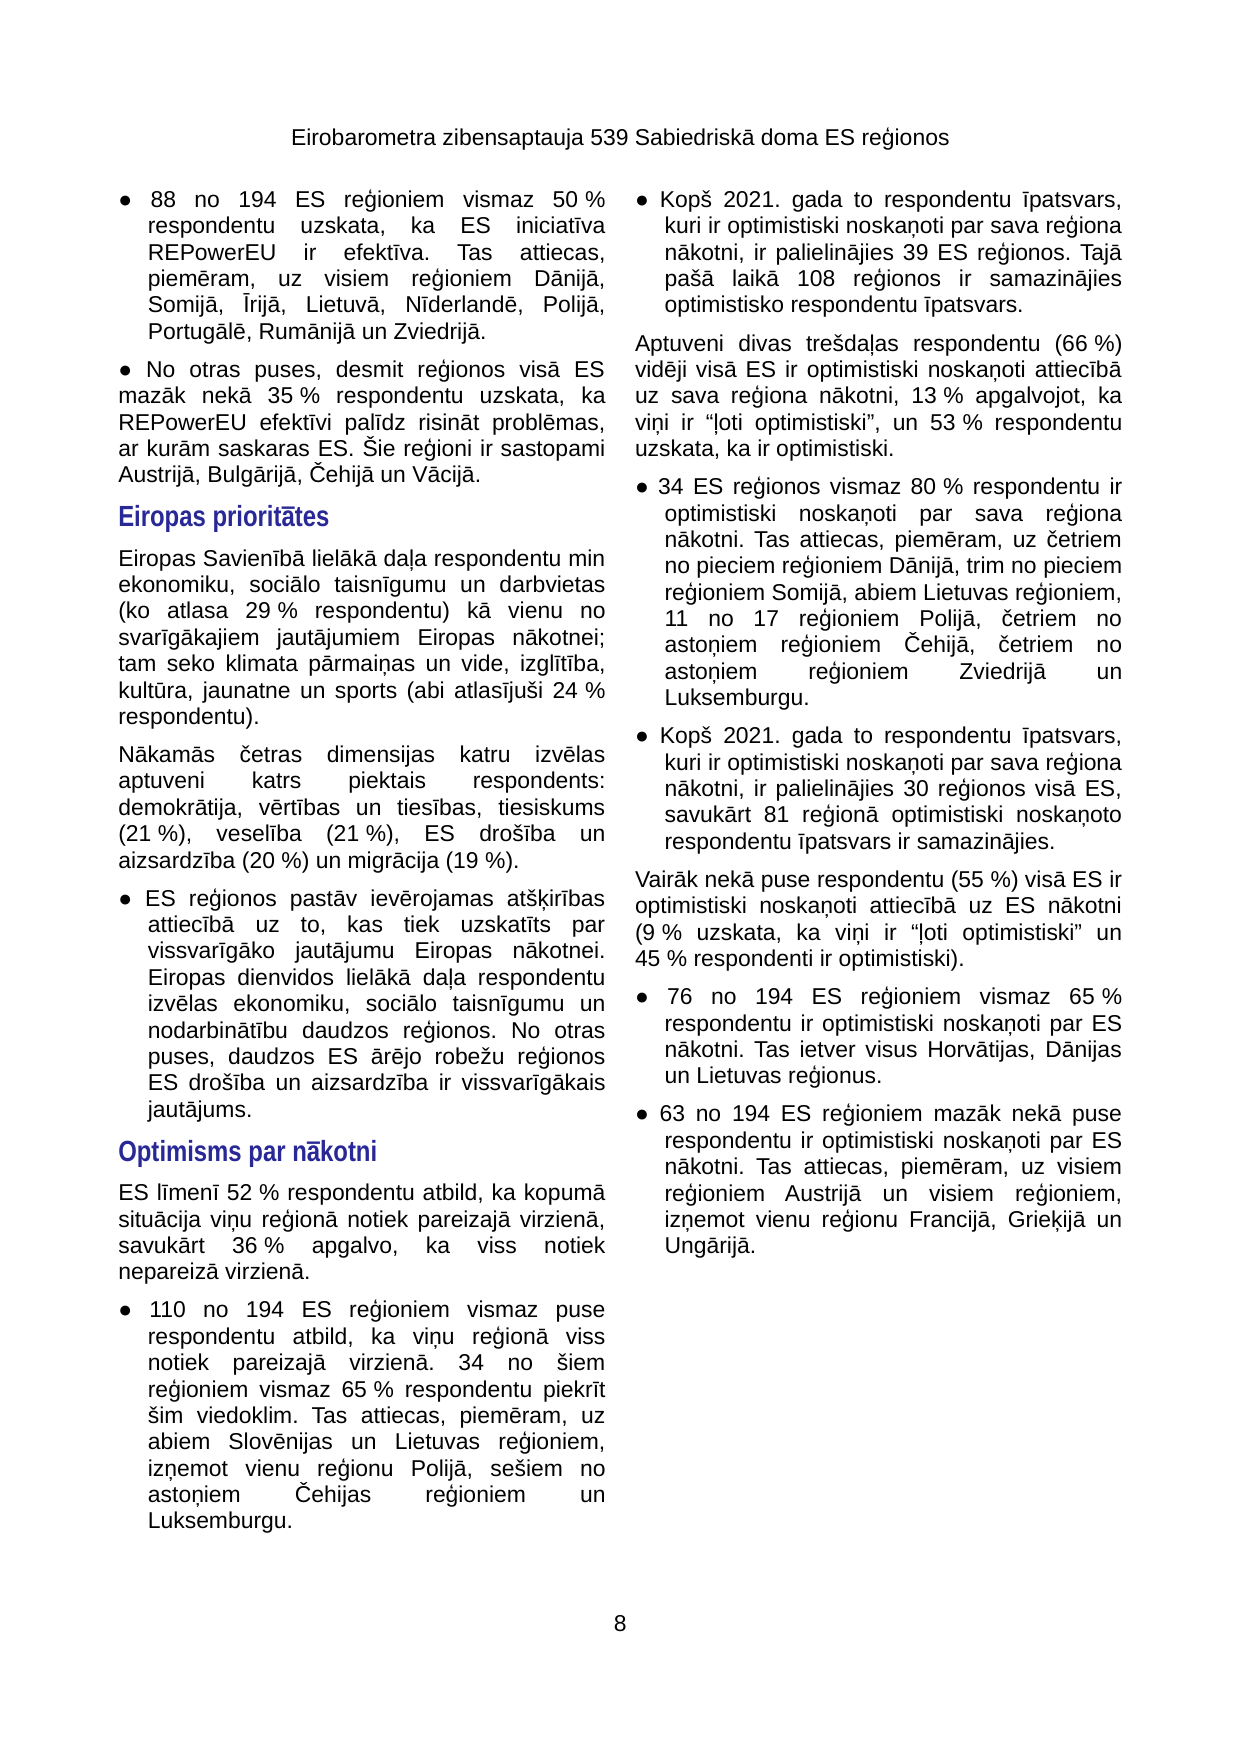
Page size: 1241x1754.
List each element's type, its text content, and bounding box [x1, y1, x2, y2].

text Vairāk nekā puse respondentu (55 %) visā ES ir optimistiski noskaņoti attiecībā uz ES nākotni (9 % uzskata, ka viņi ir “ļoti optimistiski” un 45 % respondenti ir optimistiski). [635, 866, 1122, 971]
text ● Kopš 2021. gada to respondentu īpatsvars, kuri ir optimistiski noskaņoti par sava reģiona nākotni, ir palielinājies 30 reģionos visā ES, savukārt 81 reģionā optimistiski noskaņoto respondentu īpatsvars ir samazinājies. [635, 722, 1122, 854]
text ● 110 no 194 ES reģioniem vismaz puse respondentu atbild, ka viņu reģionā viss notiek pareizajā virzienā. 34 no šiem reģioniem vismaz 65 % respondentu piekrīt šim viedoklim. Tas attiecas, piemēram, uz abiem Slovēnijas un Lietuvas reģioniem, izņemot vienu reģionu Polijā, sešiem no astoņiem Čehijas reģioniem un Luksemburgu. [118, 1296, 605, 1534]
text ● 34 ES reģionos vismaz 80 % respondentu ir optimistiski noskaņoti par sava reģiona nākotni. Tas attiecas, piemēram, uz četriem no pieciem reģioniem Dānijā, trim no pieciem reģioniem Somijā, abiem Lietuvas reģioniem, 11 no 17 reģioniem Polijā, četriem no astoņiem reģioniem Čehijā, četriem no astoņiem reģioniem Zviedrijā un Luksemburgu. [635, 473, 1122, 710]
text ● 88 no 194 ES reģioniem vismaz 50 % respondentu uzskata, ka ES iniciatīva REPowerEU ir efektīva. Tas attiecas, piemēram, uz visiem reģioniem Dānijā, Somijā, Īrijā, Lietuvā, Nīderlandē, Polijā, Portugālē, Rumānijā un Zviedrijā. [118, 186, 605, 344]
text Aptuveni divas trešdaļas respondentu (66 %) vidēji visā ES ir optimistiski noskaņoti attiecībā uz sava reģiona nākotni, 13 % apgalvojot, ka viņi ir “ļoti optimistiski”, un 53 % respondentu uzskata, ka ir optimistiski. [635, 329, 1122, 461]
text Eiropas Savienībā lielākā daļa respondentu min ekonomiku, sociālo taisnīgumu un darbvietas (ko atlasa 29 % respondentu) kā vienu no svarīgākajiem jautājumiem Eiropas nākotnei; tam seko klimata pārmaiņas un vide, izglītība, kultūra, jaunatne un sports (abi atlasījuši 24 % respondentu). [118, 545, 605, 729]
text ES līmenī 52 % respondentu atbild, ka kopumā situācija viņu reģionā notiek pareizajā virzienā, savukārt 36 % apgalvo, ka viss notiek nepareizā virzienā. [118, 1179, 605, 1284]
text ● ES reģionos pastāv ievērojamas atšķirības attiecībā uz to, kas tiek uzskatīts par vissvarīgāko jautājumu Eiropas nākotnei. Eiropas dienvidos lielākā daļa respondentu izvēlas ekonomiku, sociālo taisnīgumu un nodarbinātību daudzos reģionos. No otras puses, daudzos ES ārējo robežu reģionos ES drošība un aizsardzība ir vissvarīgākais jautājums. [118, 885, 605, 1122]
text ● 76 no 194 ES reģioniem vismaz 65 % respondentu ir optimistiski noskaņoti par ES nākotni. Tas ietver visus Horvātijas, Dānijas un Lietuvas reģionus. [635, 983, 1122, 1088]
text ● 63 no 194 ES reģioniem mazāk nekā puse respondentu ir optimistiski noskaņoti par ES nākotni. Tas attiecas, piemēram, uz visiem reģioniem Austrijā un visiem reģioniem, izņemot vienu reģionu Francijā, Grieķijā un Ungārijā. [635, 1100, 1122, 1258]
text Eiropas prioritātes [118, 499, 605, 533]
text ● No otras puses, desmit reģionos visā ES mazāk nekā 35 % respondentu uzskata, ka REPowerEU efektīvi palīdz risināt problēmas, ar kurām saskaras ES. Šie reģioni ir sastopami Austrijā, Bulgārijā, Čehijā un Vācijā. [118, 356, 605, 488]
text Optimisms par nākotni [118, 1134, 605, 1167]
text Nākamās četras dimensijas katru izvēlas aptuveni katrs piektais respondents: demokrātija, vērtības un tiesības, tiesiskums (21 %), veselība (21 %), ES drošība un aizsardzība (20 %) un migrācija (19 %). [118, 741, 605, 873]
text ● Kopš 2021. gada to respondentu īpatsvars, kuri ir optimistiski noskaņoti par sava reģiona nākotni, ir palielinājies 39 ES reģionos. Tajā pašā laikā 108 reģionos ir samazinājies optimistisko respondentu īpatsvars. [635, 186, 1122, 318]
